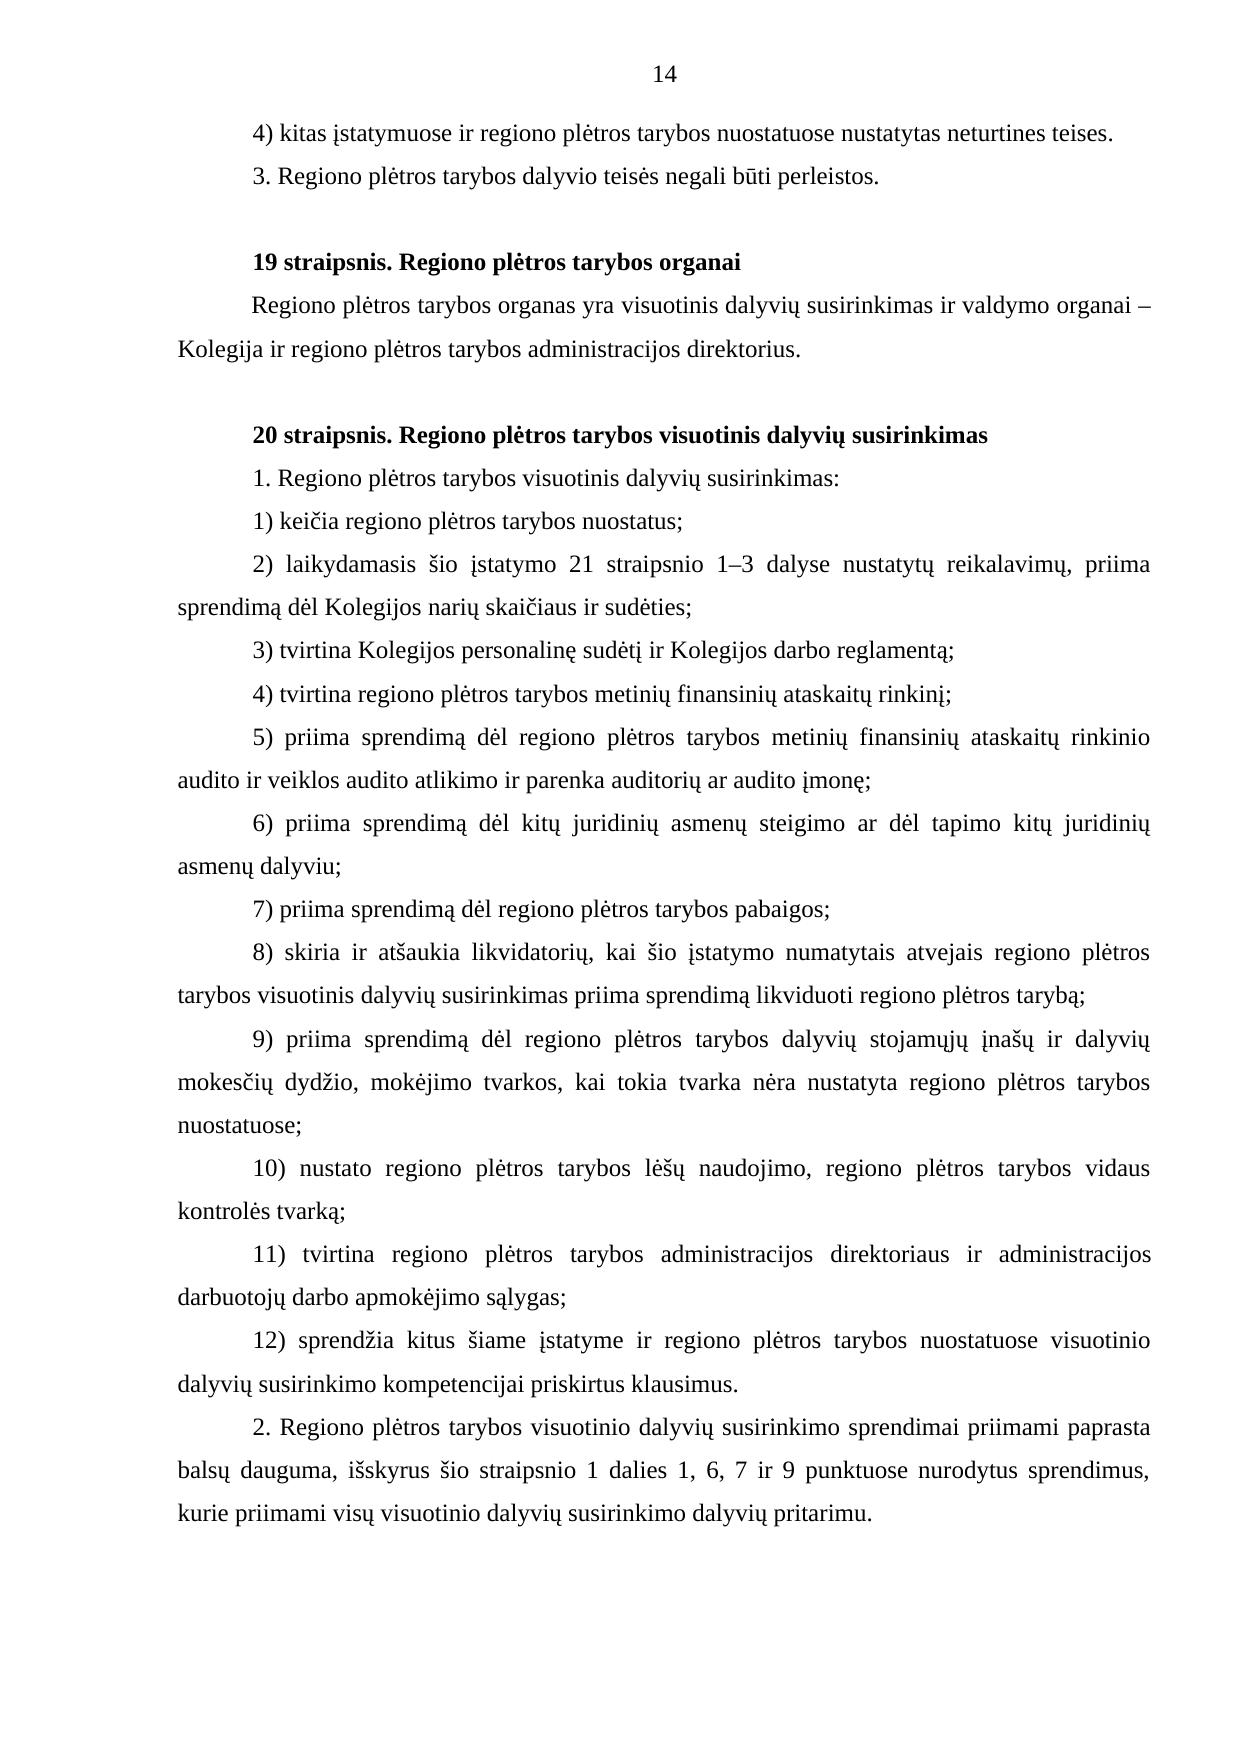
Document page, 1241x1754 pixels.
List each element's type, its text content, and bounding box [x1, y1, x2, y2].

text 3) tvirtina Kolegijos personalinę sudėtį ir Kolegijos darbo reglamentą; [177, 636, 1152, 664]
text 2) laikydamasis šio įstatymo 21 straipsnio 1–3 dalyse nustatytų reikalavimų, priima sprendimą dėl Kolegijos narių skaičiaus ir sudėties; [177, 549, 1152, 621]
text 9) priima sprendimą dėl regiono plėtros tarybos dalyvių stojamųjų įnašų ir dalyvių mokesčių dydžio, mokėjimo tvarkos, kai tokia tvarka nėra nustatyta regiono plėtros tarybos nuostatuose; [177, 1024, 1152, 1139]
text 1. Regiono plėtros tarybos visuotinis dalyvių susirinkimas: [177, 463, 1152, 492]
text 1) keičia regiono plėtros tarybos nuostatus; [177, 506, 1152, 535]
text 10) nustato regiono plėtros tarybos lėšų naudojimo, regiono plėtros tarybos vidaus kontrolės tvarką; [177, 1153, 1152, 1225]
text 11) tvirtina regiono plėtros tarybos administracijos direktoriaus ir administracijos darbuotojų darbo apmokėjimo sąlygas; [177, 1239, 1152, 1311]
text 7) priima sprendimą dėl regiono plėtros tarybos pabaigos; [177, 894, 1152, 923]
text 20 straipsnis. Regiono plėtros tarybos visuotinis dalyvių susirinkimas [177, 420, 1152, 449]
text 4) kitas įstatymuose ir regiono plėtros tarybos nuostatuose nustatytas neturtines teises. [177, 118, 1152, 147]
text Regiono plėtros tarybos organas yra visuotinis dalyvių susirinkimas ir valdymo organai – Kolegija ir regiono plėtros tarybos administracijos direktorius. [177, 291, 1152, 362]
text 5) priima sprendimą dėl regiono plėtros tarybos metinių finansinių ataskaitų rinkinio audito ir veiklos audito atlikimo ir parenka auditorių ar audito įmonę; [177, 722, 1152, 794]
text 4) tvirtina regiono plėtros tarybos metinių finansinių ataskaitų rinkinį; [177, 679, 1152, 707]
text 3. Regiono plėtros tarybos dalyvio teisės negali būti perleistos. [177, 161, 1152, 190]
text 6) priima sprendimą dėl kitų juridinių asmenų steigimo ar dėl tapimo kitų juridinių asmenų dalyviu; [177, 808, 1152, 880]
text 2. Regiono plėtros tarybos visuotinio dalyvių susirinkimo sprendimai priimami paprasta balsų dauguma, išskyrus šio straipsnio 1 dalies 1, 6, 7 ir 9 punktuose nurodytus sprendimus, kurie priimami visų visuotinio dalyvių susirinkimo dalyvių pritarimu. [177, 1412, 1152, 1527]
text 8) skiria ir atšaukia likvidatorių, kai šio įstatymo numatytais atvejais regiono plėtros tarybos visuotinis dalyvių susirinkimas priima sprendimą likviduoti regiono plėtros tarybą; [177, 937, 1152, 1009]
text 12) sprendžia kitus šiame įstatyme ir regiono plėtros tarybos nuostatuose visuotinio dalyvių susirinkimo kompetencijai priskirtus klausimus. [177, 1326, 1152, 1397]
text 19 straipsnis. Regiono plėtros tarybos organai [177, 247, 1152, 276]
